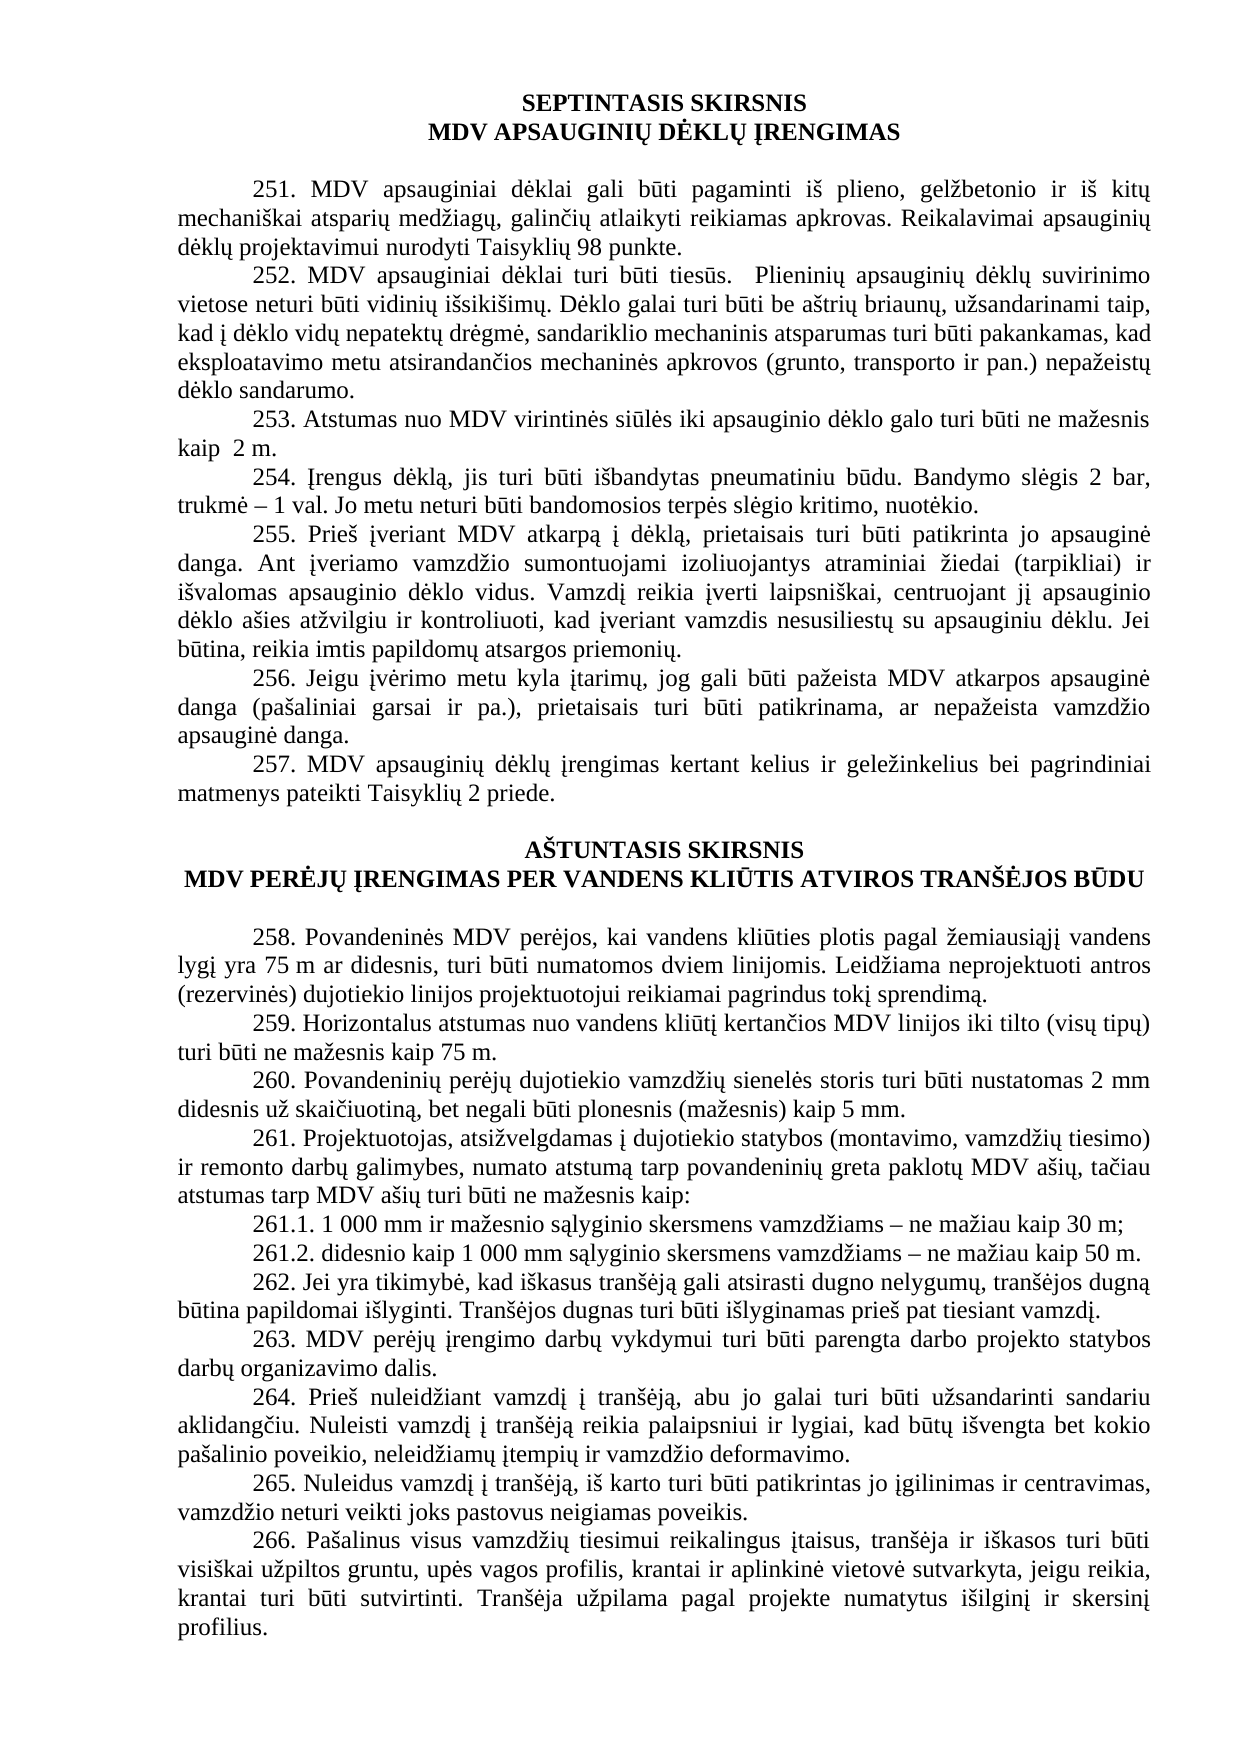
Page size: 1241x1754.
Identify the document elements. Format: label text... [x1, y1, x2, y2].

text 266. Pašalinus visus vamzdžių tiesimui reikalingus įtaisus, tranšėja ir iškasos turi būti visiškai užpiltos gruntu, upės vagos profilis, krantai ir aplinkinė vietovė sutvarkyta, jeigu reikia, krantai turi būti sutvirtinti. Tranšėja užpilama pagal projekte numatytus išilginį ir skersinį profilius. [177, 1525, 1152, 1640]
text 264. Prieš nuleidžiant vamzdį į tranšėją, abu jo galai turi būti užsandarinti sandariu aklidangčiu. Nuleisti vamzdį į tranšėją reikia palaipsniui ir lygiai, kad būtų išvengta bet kokio pašalinio poveikio, neleidžiamų įtempių ir vamzdžio deformavimo. [177, 1382, 1152, 1468]
text 261.1. 1 000 mm ir mažesnio sąlyginio skersmens vamzdžiams – ne mažiau kaip 30 m; [177, 1209, 1152, 1238]
text 256. Jeigu įvėrimo metu kyla įtarimų, jog gali būti pažeista MDV atkarpos apsauginė danga (pašaliniai garsai ir pa.), prietaisais turi būti patikrinama, ar nepažeista vamzdžio apsauginė danga. [177, 663, 1152, 749]
text 255. Prieš įveriant MDV atkarpą į dėklą, prietaisais turi būti patikrinta jo apsauginė danga. Ant įveriamo vamzdžio sumontuojami izoliuojantys atraminiai žiedai (tarpikliai) ir išvalomas apsauginio dėklo vidus. Vamzdį reikia įverti laipsniškai, centruojant jį apsauginio dėklo ašies atžvilgiu ir kontroliuoti, kad įveriant vamzdis nesusiliestų su apsauginiu dėklu. Jei būtina, reikia imtis papildomų atsargos priemonių. [177, 519, 1152, 663]
text 260. Povandeninių perėjų dujotiekio vamzdžių sienelės storis turi būti nustatomas 2 mm didesnis už skaičiuotiną, bet negali būti plonesnis (mažesnis) kaip 5 mm. [177, 1065, 1152, 1123]
text SEPTINTASIS SKIRSNIS [177, 88, 1152, 117]
text 253. Atstumas nuo MDV virintinės siūlės iki apsauginio dėklo galo turi būti ne mažesnis kaip 2 m. [177, 404, 1152, 462]
text 251. MDV apsauginiai dėklai gali būti pagaminti iš plieno, gelžbetonio ir iš kitų mechaniškai atsparių medžiagų, galinčių atlaikyti reikiamas apkrovas. Reikalavimai apsauginių dėklų projektavimui nurodyti Taisyklių 98 punkte. [177, 174, 1152, 260]
text 263. MDV perėjų įrengimo darbų vykdymui turi būti parengta darbo projekto statybos darbų organizavimo dalis. [177, 1324, 1152, 1382]
text 261.2. didesnio kaip 1 000 mm sąlyginio skersmens vamzdžiams – ne mažiau kaip 50 m. [177, 1238, 1152, 1267]
text 262. Jei yra tikimybė, kad iškasus tranšėją gali atsirasti dugno nelygumų, tranšėjos dugną būtina papildomai išlyginti. Tranšėjos dugnas turi būti išlyginamas prieš pat tiesiant vamzdį. [177, 1267, 1152, 1324]
text MDV APSAUGINIŲ DĖKLŲ ĮRENGIMAS [177, 117, 1152, 145]
text AŠTUNTASIS SKIRSNIS [177, 835, 1152, 864]
text MDV PERĖJŲ ĮRENGIMAS PER VANDENS KLIŪTIS ATVIROS TRANŠĖJOS BŪDU [177, 864, 1152, 893]
text 257. MDV apsauginių dėklų įrengimas kertant kelius ir geležinkelius bei pagrindiniai matmenys pateikti Taisyklių 2 priede. [177, 749, 1152, 807]
text 252. MDV apsauginiai dėklai turi būti tiesūs. Plieninių apsauginių dėklų suvirinimo vietose neturi būti vidinių išsikišimų. Dėklo galai turi būti be aštrių briaunų, užsandarinami taip, kad į dėklo vidų nepatektų drėgmė, sandariklio mechaninis atsparumas turi būti pakankamas, kad eksploatavimo metu atsirandančios mechaninės apkrovos (grunto, transporto ir pan.) nepažeistų dėklo sandarumo. [177, 260, 1152, 404]
text 259. Horizontalus atstumas nuo vandens kliūtį kertančios MDV linijos iki tilto (visų tipų) turi būti ne mažesnis kaip 75 m. [177, 1008, 1152, 1065]
text 254. Įrengus dėklą, jis turi būti išbandytas pneumatiniu būdu. Bandymo slėgis 2 bar, trukmė – 1 val. Jo metu neturi būti bandomosios terpės slėgio kritimo, nuotėkio. [177, 462, 1152, 519]
text 265. Nuleidus vamzdį į tranšėją, iš karto turi būti patikrintas jo įgilinimas ir centravimas, vamzdžio neturi veikti joks pastovus neigiamas poveikis. [177, 1468, 1152, 1525]
text 261. Projektuotojas, atsižvelgdamas į dujotiekio statybos (montavimo, vamzdžių tiesimo) ir remonto darbų galimybes, numato atstumą tarp povandeninių greta paklotų MDV ašių, tačiau atstumas tarp MDV ašių turi būti ne mažesnis kaip: [177, 1123, 1152, 1209]
text 258. Povandeninės MDV perėjos, kai vandens kliūties plotis pagal žemiausiąjį vandens lygį yra 75 m ar didesnis, turi būti numatomos dviem linijomis. Leidžiama neprojektuoti antros (rezervinės) dujotiekio linijos projektuotojui reikiamai pagrindus tokį sprendimą. [177, 922, 1152, 1008]
